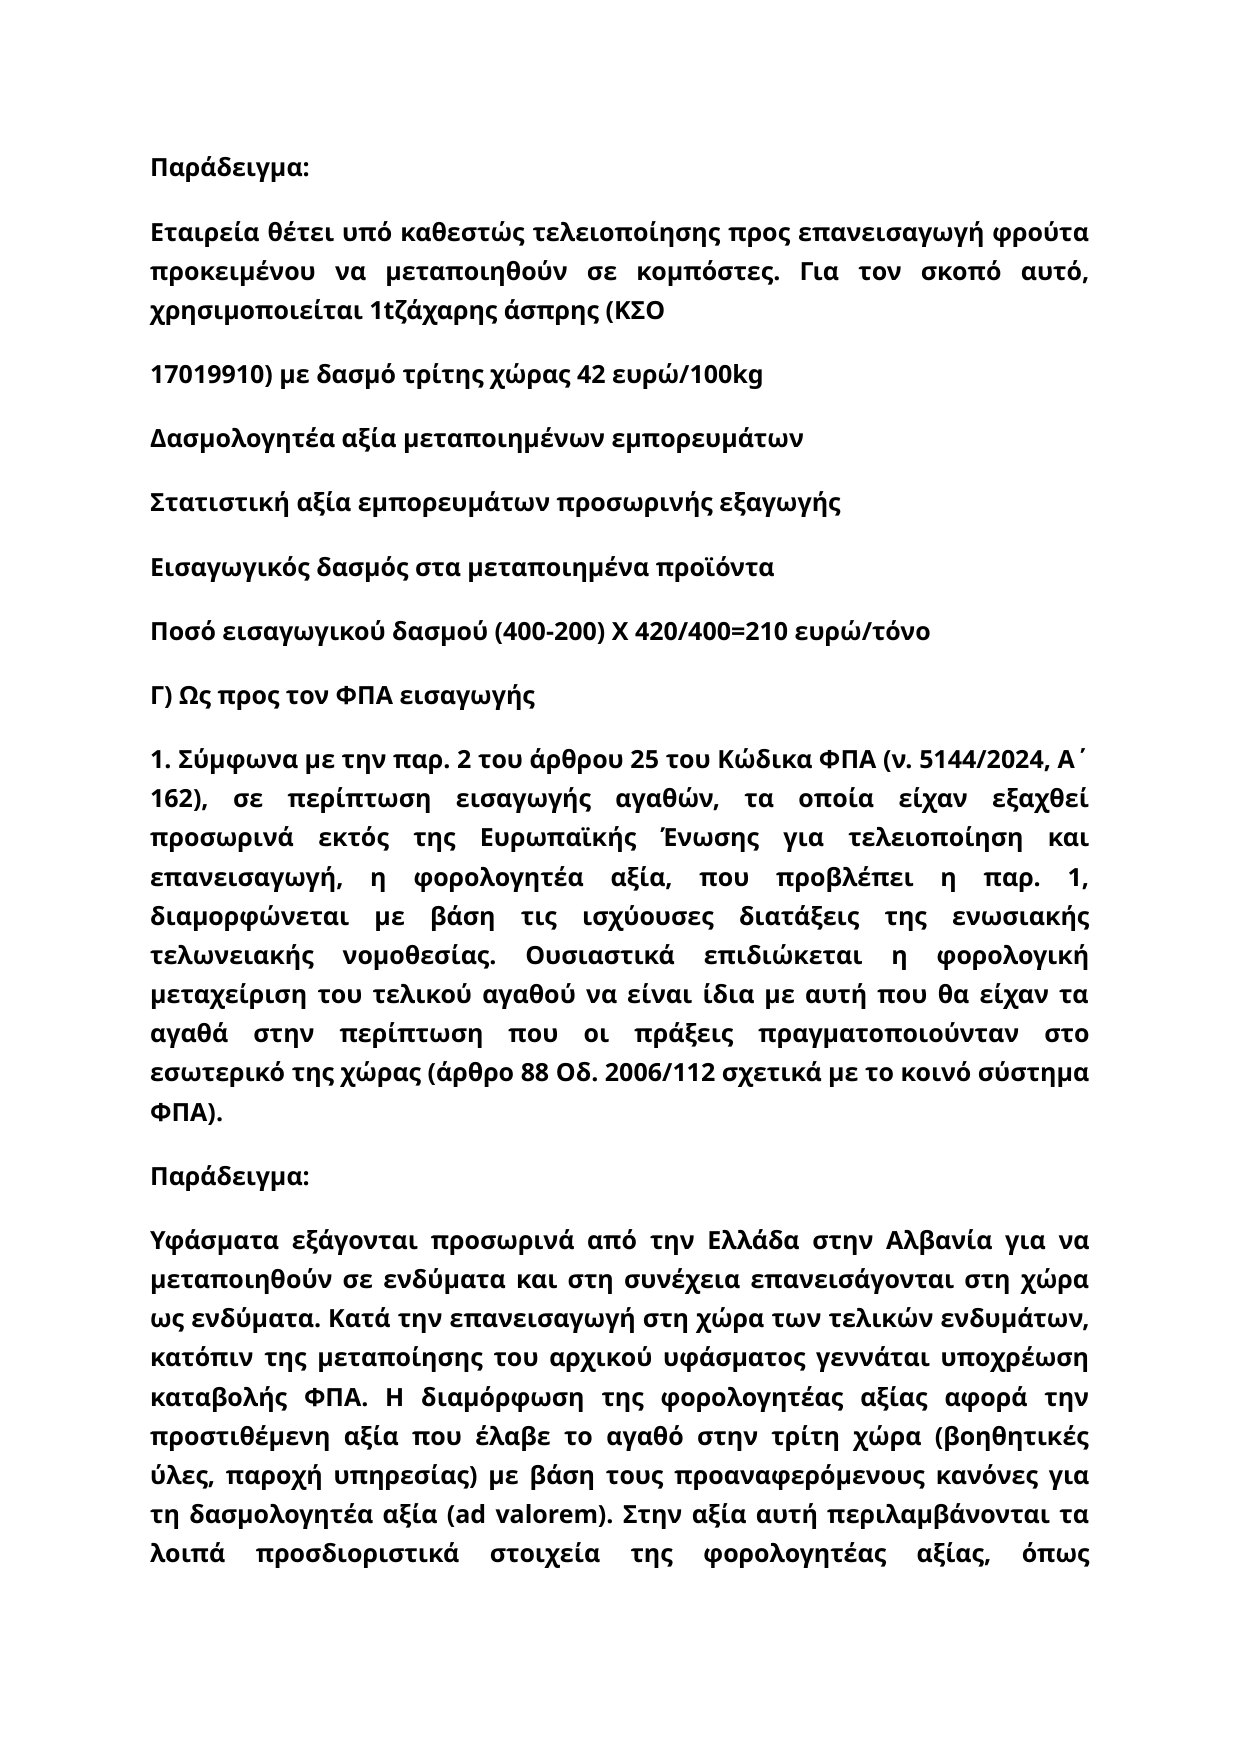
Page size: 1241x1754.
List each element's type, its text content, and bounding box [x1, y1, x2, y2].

text Υφάσματα εξάγονται προσωρινά από την Ελλάδα στην Αλβανία για να μεταποιηθούν σε ενδύματα και στη συνέχεια επανεισάγονται στη χώρα ως ενδύματα. Κατά την επανεισαγωγή στη χώρα των τελικών ενδυμάτων, κατόπιν της μεταποίησης του αρχικού υφάσματος γεννάται υποχρέωση καταβολής ΦΠΑ. Η διαμόρφωση της φορολογητέας αξίας αφορά την προστιθέμενη αξία που έλαβε το αγαθό στην τρίτη χώρα (βοηθητικές ύλες, παροχή υπηρεσίας) με βάση τους προαναφερόμενους κανόνες για τη δασμολογητέα αξία (ad valorem). Στην αξία αυτή περιλαμβάνονται τα λοιπά προσδιοριστικά στοιχεία της φορολογητέας αξίας, όπως [150, 1222, 1090, 1570]
text 1. Σύμφωνα με την παρ. 2 του άρθρου 25 του Κώδικα ΦΠΑ (ν. 5144/2024, Α΄ 162), σε περίπτωση εισαγωγής αγαθών, τα οποία είχαν εξαχθεί προσωρινά εκτός της Ευρωπαϊκής Ένωσης για τελειοποίηση και επανεισαγωγή, η φορολογητέα αξία, που προβλέπει η παρ. 1, διαμορφώνεται με βάση τις ισχύουσες διατάξεις της ενωσιακής τελωνειακής νομοθεσίας. Ουσιαστικά επιδιώκεται η φορολογική μεταχείριση του τελικού αγαθού να είναι ίδια με αυτή που θα είχαν τα αγαθά στην περίπτωση που οι πράξεις πραγματοποιούνταν στο εσωτερικό της χώρας (άρθρο 88 Οδ. 2006/112 σχετικά με το κοινό σύστημα ΦΠΑ). [150, 742, 1090, 1128]
text Ποσό εισαγωγικού δασμού (400-200) Χ 420/400=210 ευρώ/τόνο [150, 613, 1090, 647]
text Εισαγωγικός δασμός στα μεταποιημένα προϊόντα [150, 549, 1090, 583]
text Δασμολογητέα αξία μεταποιημένων εμπορευμάτων [150, 421, 1090, 455]
text 17019910) με δασμό τρίτης χώρας 42 ευρώ/100kg [150, 357, 1090, 391]
text Στατιστική αξία εμπορευμάτων προσωρινής εξαγωγής [150, 485, 1090, 519]
text Παράδειγμα: [150, 1158, 1090, 1192]
text Γ) Ως προς τον ΦΠΑ εισαγωγής [150, 677, 1090, 712]
text Εταιρεία θέτει υπό καθεστώς τελειοποίησης προς επανεισαγωγή φρούτα προκειμένου να μεταποιηθούν σε κομπόστες. Για τον σκοπό αυτό, χρησιμοποιείται 1tζάχαρης άσπρης (ΚΣΟ [150, 214, 1090, 327]
text Παράδειγμα: [150, 150, 1090, 184]
